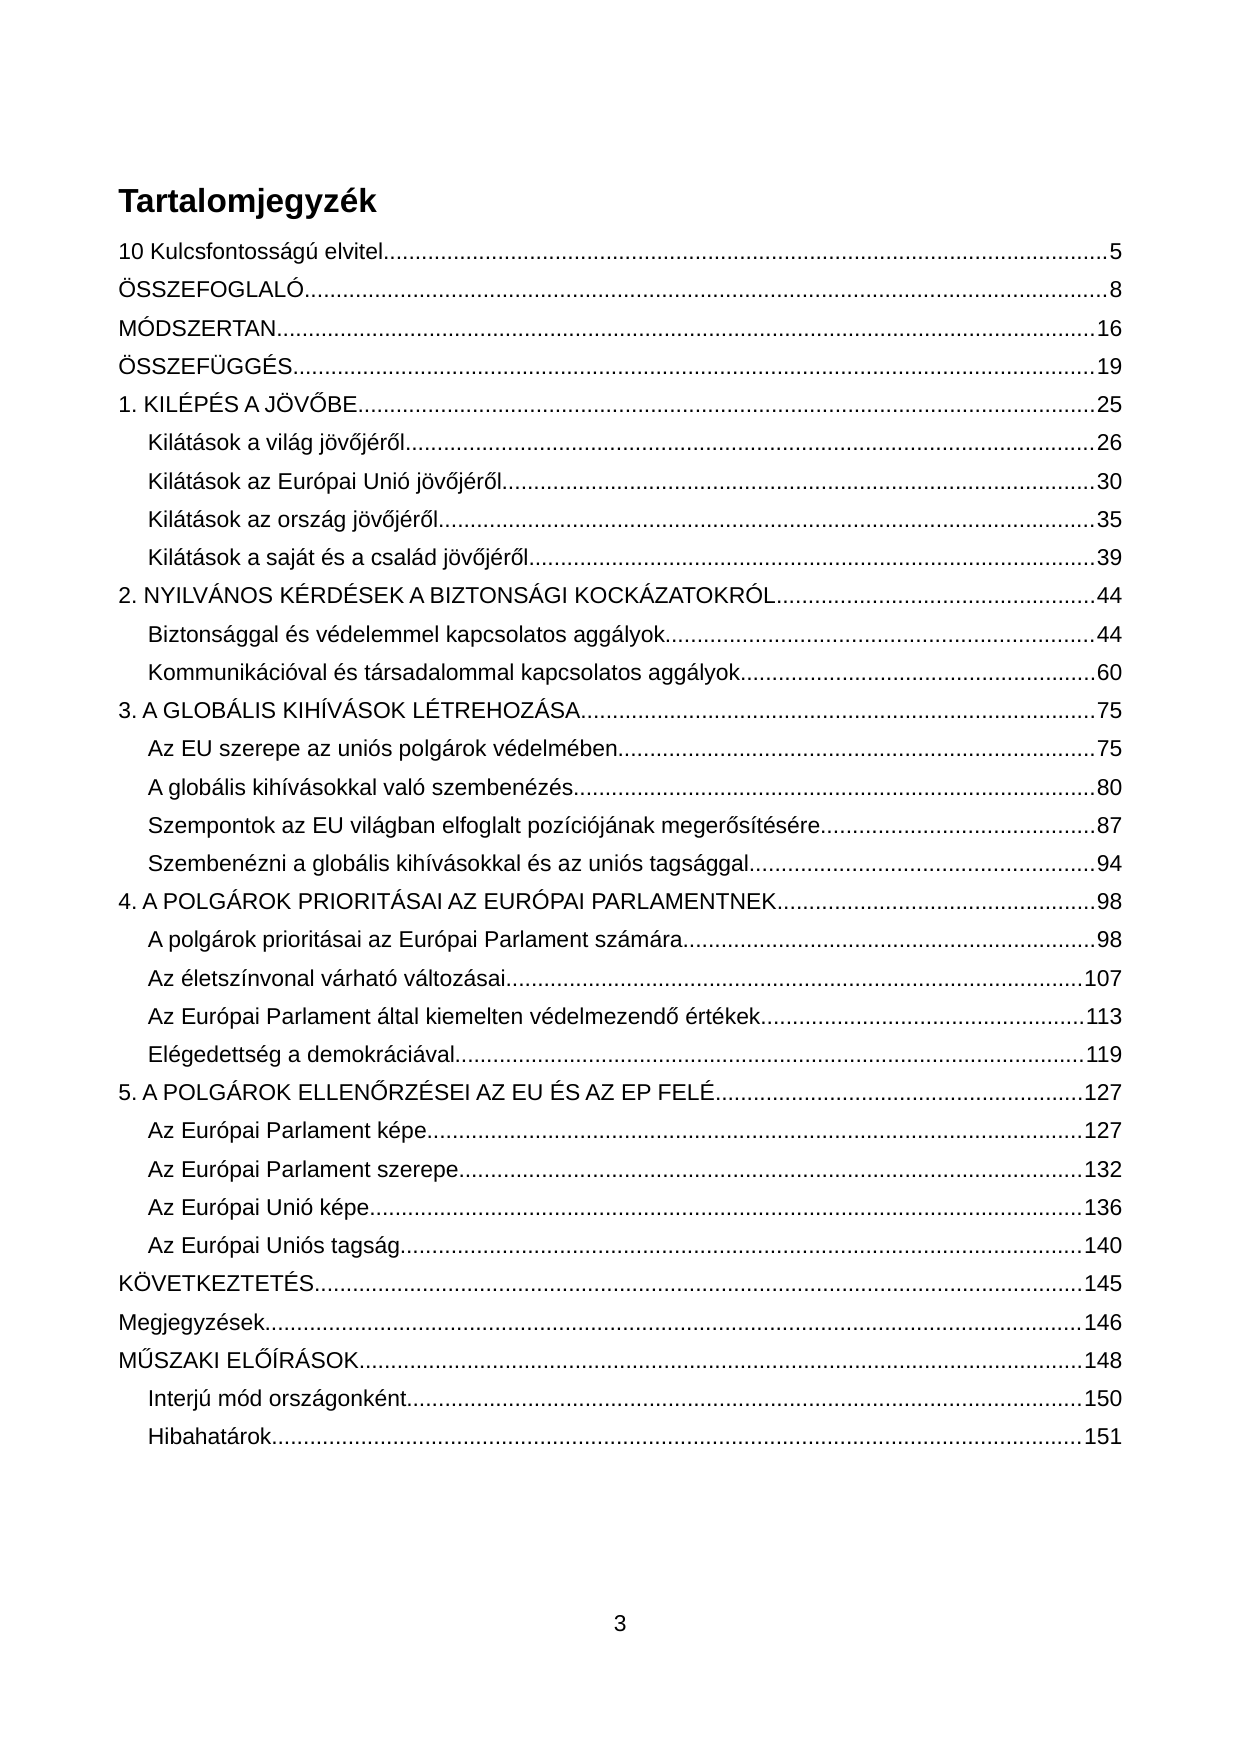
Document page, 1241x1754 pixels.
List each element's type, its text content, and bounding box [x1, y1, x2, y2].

text 1. KILÉPÉS A JÖVŐBE 25 [118, 391, 1122, 417]
text Az életszínvonal várható változásai 107 [148, 964, 1122, 991]
text Az EU szerepe az uniós polgárok védelmében 75 [148, 735, 1122, 762]
text 10 Kulcsfontosságú elvitel 5 [118, 238, 1122, 264]
text KÖVETKEZTETÉS 145 [118, 1270, 1122, 1297]
text Szembenézni a globális kihívásokkal és az uniós tagsággal 94 [148, 850, 1122, 876]
text Kilátások az Európai Unió jövőjéről 30 [148, 468, 1122, 494]
text Az Európai Unió képe 136 [148, 1194, 1122, 1220]
text Kilátások a világ jövőjéről 26 [148, 429, 1122, 456]
text Az Európai Parlament által kiemelten védelmezendő értékek 113 [148, 1003, 1122, 1029]
text 5. A POLGÁROK ELLENŐRZÉSEI AZ EU ÉS AZ EP FELÉ 127 [118, 1079, 1122, 1106]
subtitle Tartalomjegyzék [118, 181, 1122, 220]
text 3. A GLOBÁLIS KIHÍVÁSOK LÉTREHOZÁSA 75 [118, 697, 1122, 723]
text Elégedettség a demokráciával 119 [148, 1041, 1122, 1067]
text 2. NYILVÁNOS KÉRDÉSEK A BIZTONSÁGI KOCKÁZATOKRÓL 44 [118, 582, 1122, 609]
text Interjú mód országonként 150 [148, 1385, 1122, 1411]
text ÖSSZEFÜGGÉS 19 [118, 353, 1122, 379]
text Biztonsággal és védelemmel kapcsolatos aggályok 44 [148, 621, 1122, 647]
text 4. A POLGÁROK PRIORITÁSAI AZ EURÓPAI PARLAMENTNEK 98 [118, 888, 1122, 914]
text MŰSZAKI ELŐÍRÁSOK 148 [118, 1347, 1122, 1373]
text A polgárok prioritásai az Európai Parlament számára 98 [148, 926, 1122, 953]
text Megjegyzések 146 [118, 1309, 1122, 1335]
text A globális kihívásokkal való szembenézés 80 [148, 773, 1122, 800]
text Szempontok az EU világban elfoglalt pozíciójának megerősítésére 87 [148, 812, 1122, 838]
text Kilátások a saját és a család jövőjéről 39 [148, 544, 1122, 570]
text Kommunikációval és társadalommal kapcsolatos aggályok 60 [148, 659, 1122, 685]
text Hibahatárok 151 [148, 1423, 1122, 1450]
text MÓDSZERTAN 16 [118, 315, 1122, 341]
text Az Európai Parlament képe 127 [148, 1117, 1122, 1144]
text Az Európai Parlament szerepe 132 [148, 1156, 1122, 1182]
text Az Európai Uniós tagság 140 [148, 1232, 1122, 1258]
text Kilátások az ország jövőjéről 35 [148, 506, 1122, 532]
text ÖSSZEFOGLALÓ 8 [118, 276, 1122, 303]
